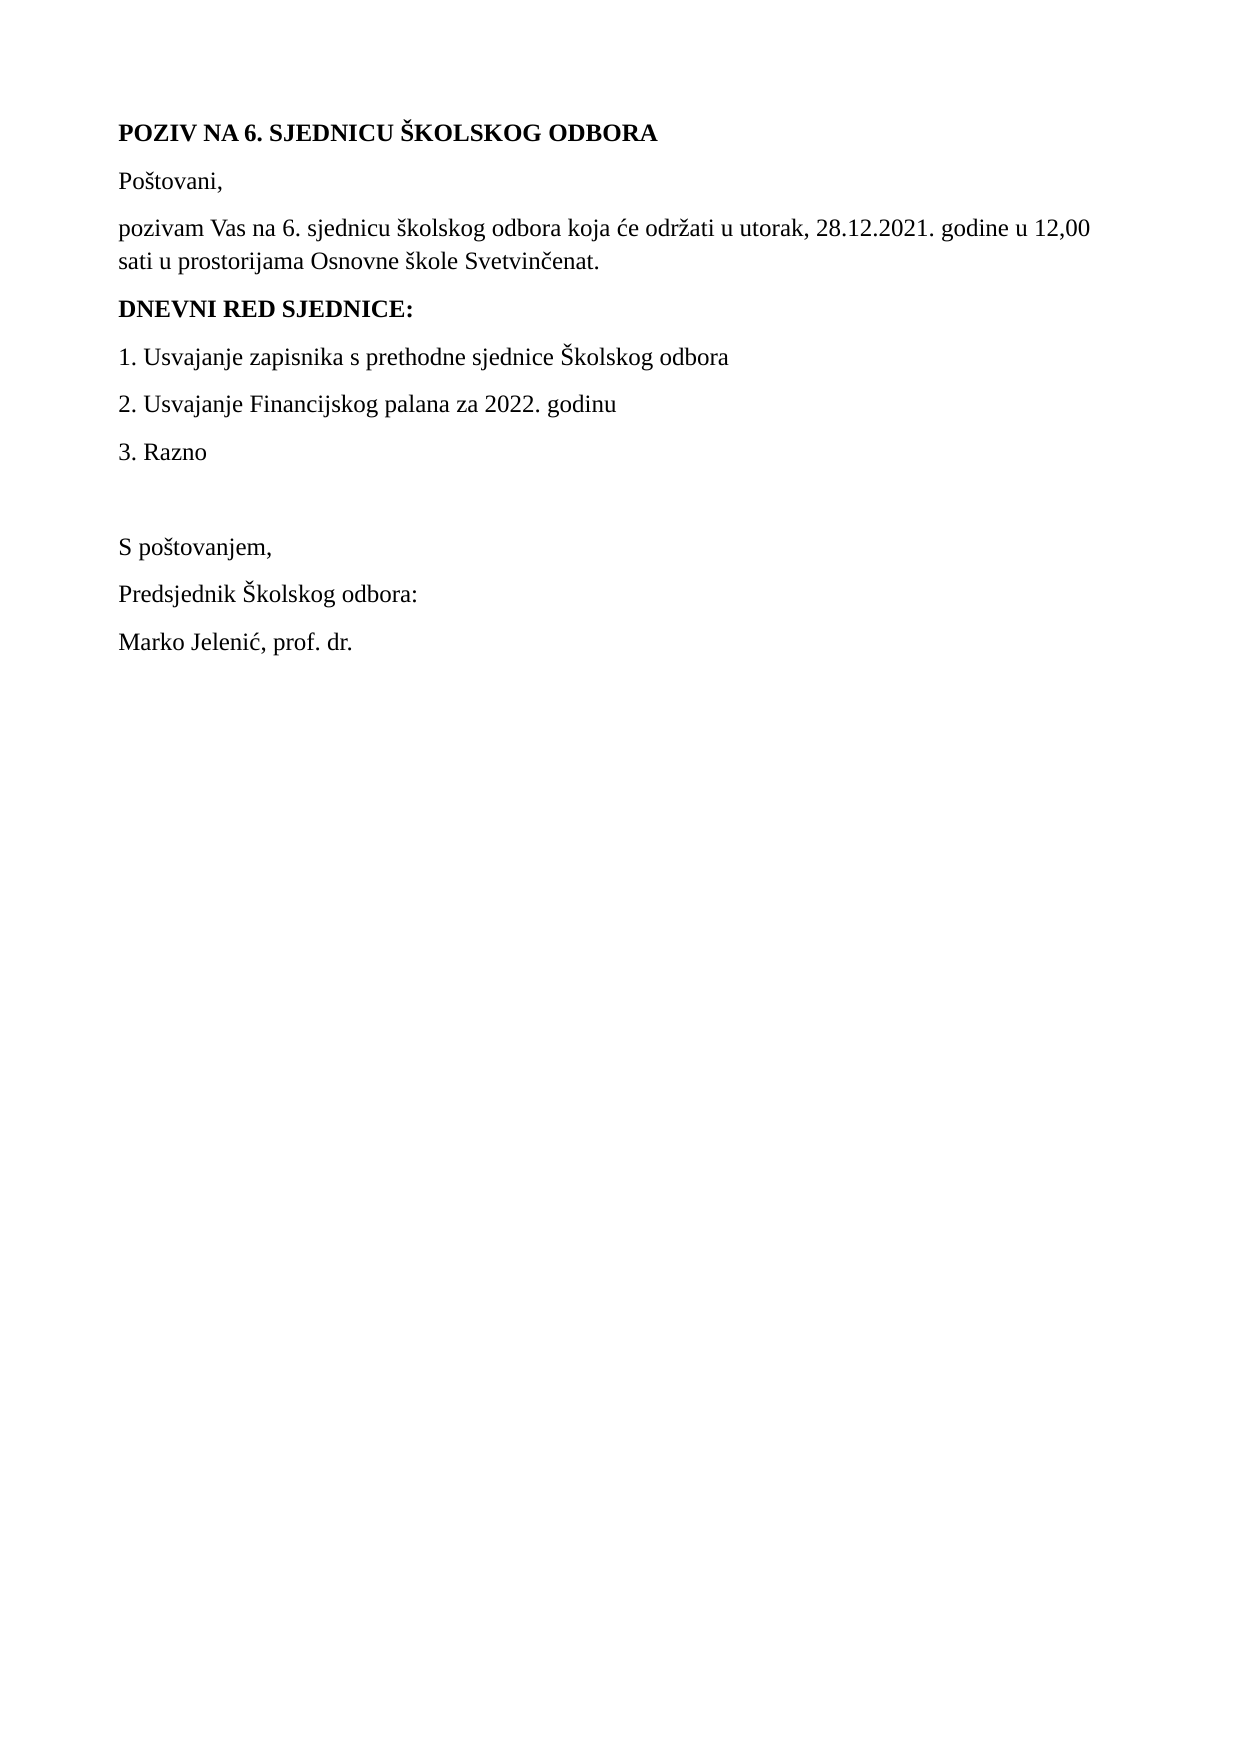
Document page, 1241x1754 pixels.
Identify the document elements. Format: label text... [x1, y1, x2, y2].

text Predsjednik Školskog odbora: [118, 579, 1122, 608]
text Marko Jelenić, prof. dr. [118, 627, 1122, 656]
text S poštovanjem, [118, 532, 1122, 561]
text POZIV NA 6. SJEDNICU ŠKOLSKOG ODBORA [118, 118, 1122, 147]
text 1. Usvajanje zapisnika s prethodne sjednice Školskog odbora [118, 342, 1122, 370]
text 2. Usvajanje Financijskog palana za 2022. godinu [118, 389, 1122, 418]
text DNEVNI RED SJEDNICE: [118, 294, 1122, 323]
text pozivam Vas na 6. sjednicu školskog odbora koja će održati u utorak, 28.12.2021. godine u 12,00 sati u prostorijama Osnovne škole Svetvinčenat. [118, 213, 1122, 275]
text 3. Razno [118, 437, 1122, 466]
text Poštovani, [118, 166, 1122, 194]
